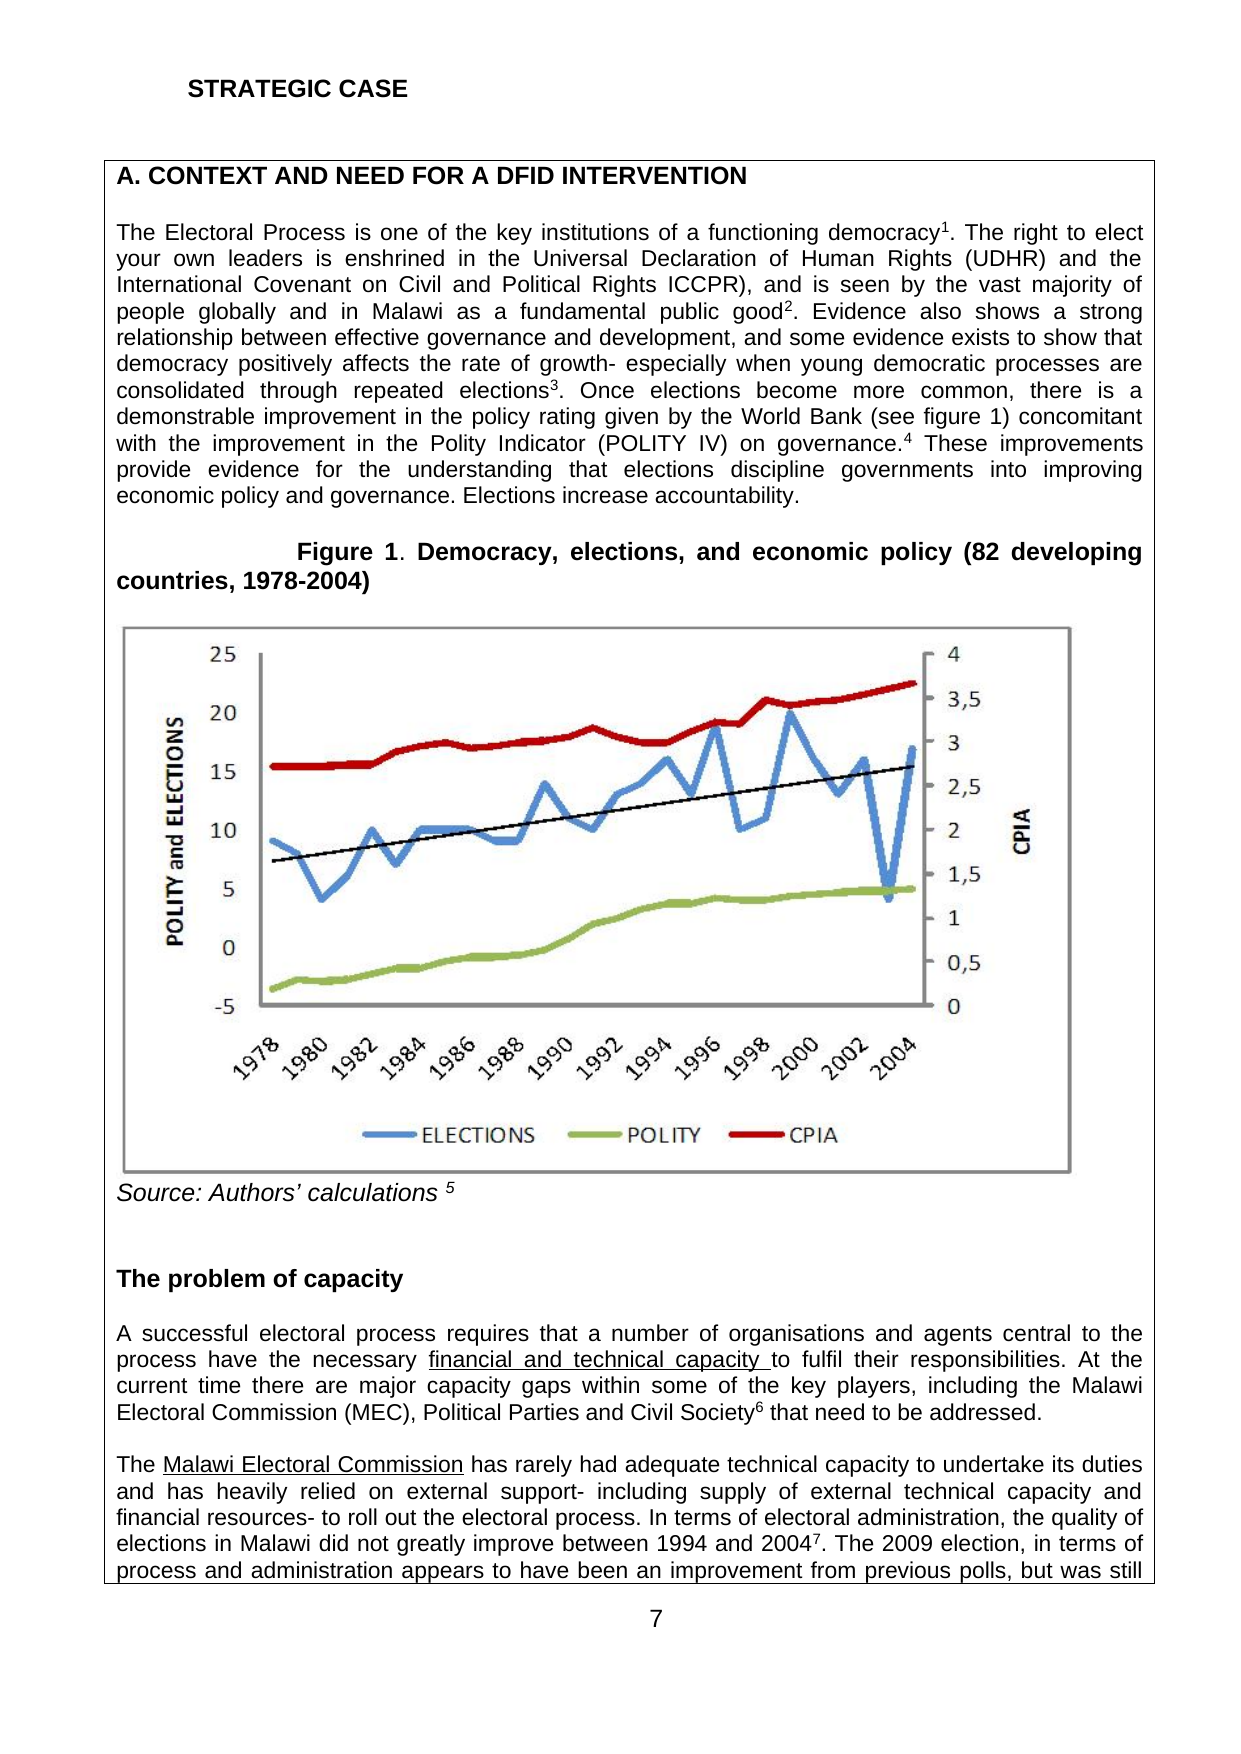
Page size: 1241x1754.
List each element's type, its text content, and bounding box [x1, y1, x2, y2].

text STRATEGIC CASE [187, 74, 1125, 103]
table_header A. CONTEXT AND NEED FOR A DFID INTERVENTION The Electoral Process is one of the key institutions of a functioning democracy. The right to elect your own leaders is enshrined in the Universal Declaration of Human Rights (UDHR) and the International Covenant on Civil and Political Rights ICCPR), and is seen by the vast majority of people globally and in Malawi as a fundamental public good. Evidence also shows a strong relationship between effective governance and development, and some evidence exists to show that democracy positively affects the rate of growth- especially when young democratic processes are consolidated through repeated elections. Once elections become more common, there is a demonstrable improvement in the policy rating given by the World Bank (see figure 1) concomitant with the improvement in the Polity Indicator (POLITY IV) on governance. These improvements provide evidence for the understanding that elections discipline governments into improving economic policy and governance. Elections increase accountability. Figure 1. Democracy, elections, and economic policy (82 developing countries, 1978-2004) Source: Authors’ calculations The problem of capacity A successful electoral process requires that a number of organisations and agents central to the process have the necessary financial and technical capacity to fulfil their responsibilities. At the current time there are major capacity gaps within some of the key players, including the Malawi Electoral Commission (MEC), Political Parties and Civil Society that need to be addressed. The Malawi Electoral Commission has rarely had adequate technical capacity to undertake its duties and has heavily relied on external support- including supply of external technical capacity and financial resources- to roll out the electoral process. In terms of electoral administration, the quality of elections in Malawi did not greatly improve between 1994 and 2004. The 2009 election, in terms of process and administration appears to have been an improvement from previous polls, but was still [105, 161, 1154, 1583]
